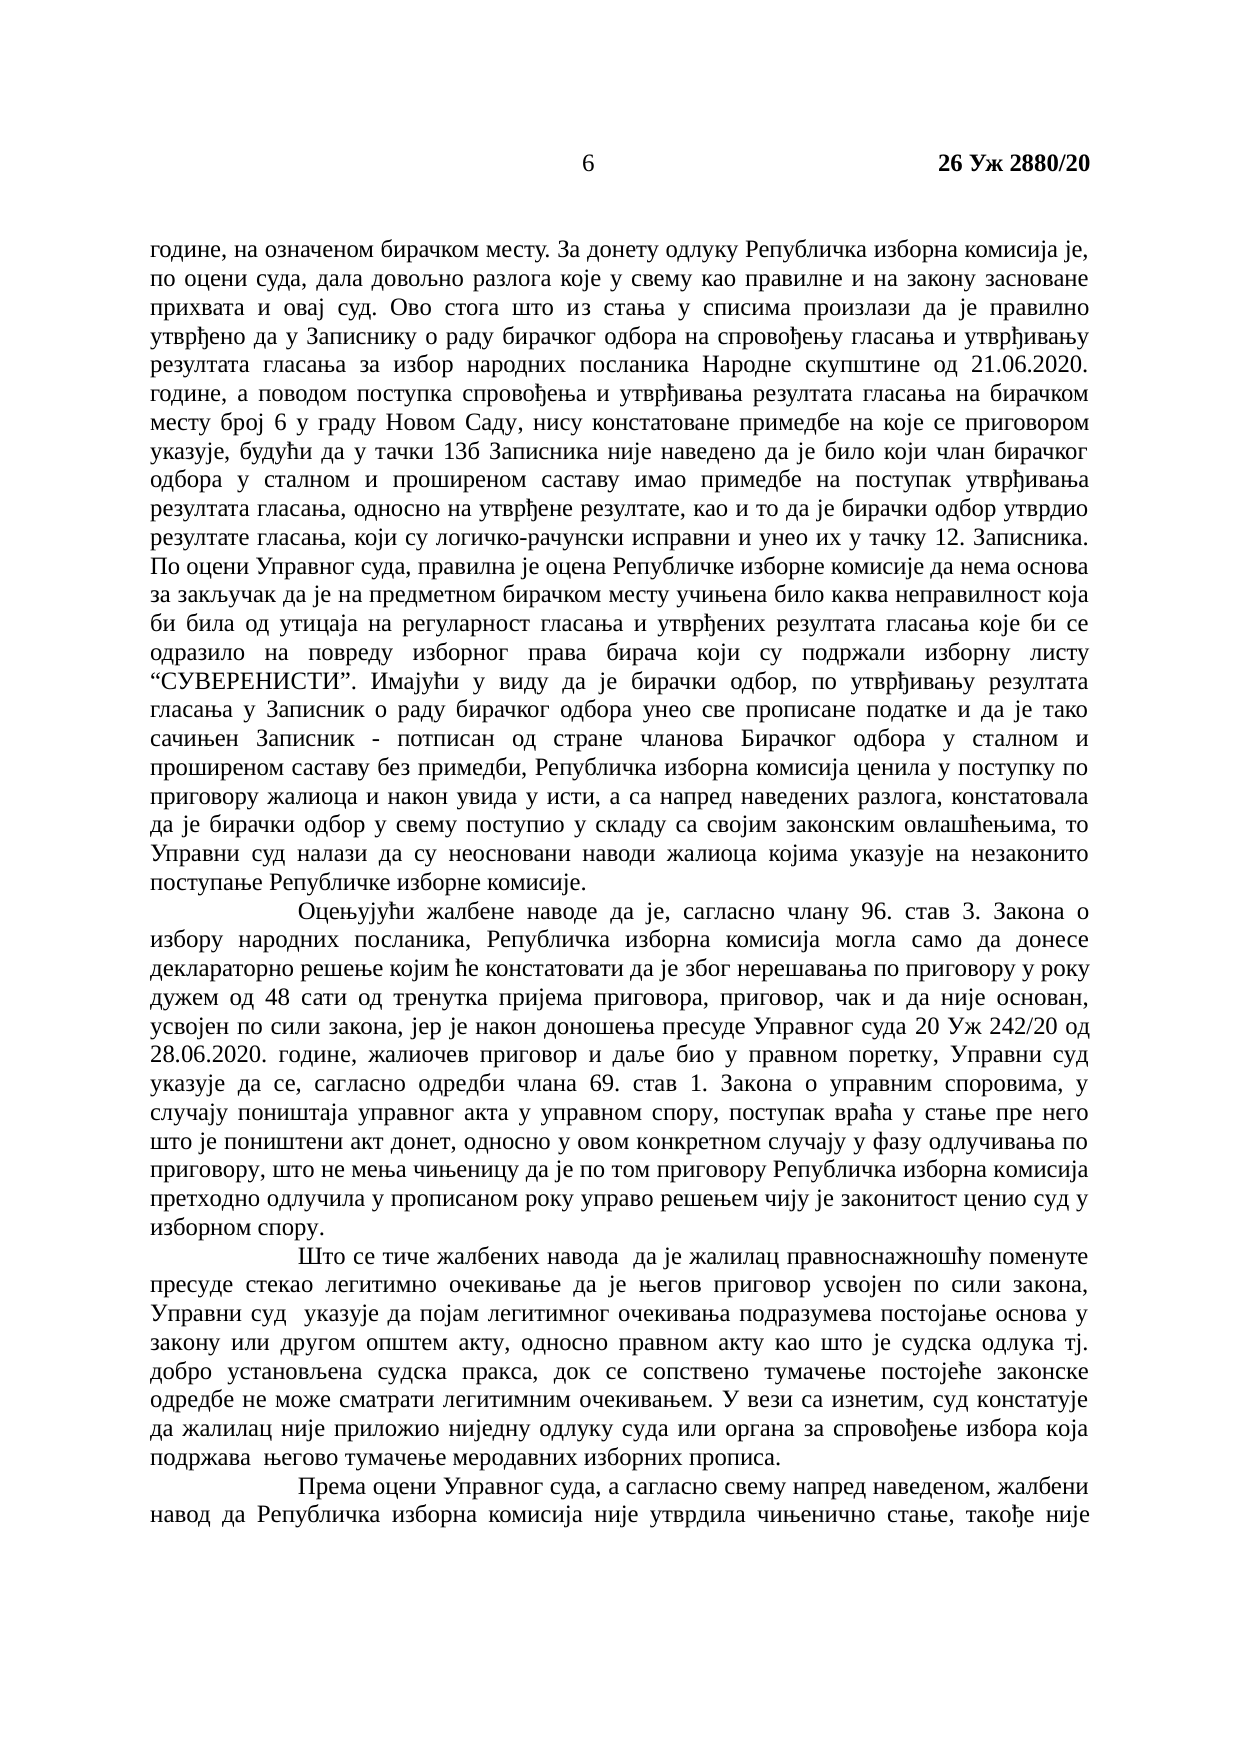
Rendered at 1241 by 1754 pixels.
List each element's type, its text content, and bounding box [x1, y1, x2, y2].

text Што се тиче жалбених навода да је жалилац правноснажношћу поменуте пресуде стекао легитимно очекивање да је његов приговор усвојен по сили закона, Управни суд указује да појам легитимног очекивања подразумева постојање основа у закону или другом општем акту, односно правном акту као што је судска одлука тј. добро установљена судска пракса, док се сопствено тумачење постојеће законске одредбе не може сматрати легитимним очекивањем. У вези са изнетим, суд констатује да жалилац није приложио ниједну одлуку суда или органа за спровођење избора која подржава његово тумачење меродавних изборних прописа. [150, 1241, 1090, 1471]
text године, на означеном бирачком месту. За донету одлуку Републичка изборна комисија је, по оцени суда, дала довољно разлога које у свему као правилне и на закону засноване прихвата и овај суд. Ово стога што из стања у списима произлази да је правилно утврђено да у Записнику о раду бирачког одбора на спровођењу гласања и утврђивању резултата гласања за избор народних посланика Народне скупштине од 21.06.2020. године, а поводом поступка спровођења и утврђивања резултата гласања на бирачком месту број 6 у граду Новом Саду, нису констатоване примедбе на које се приговором указује, будући да у тачки 13б Записника није наведено да је било који члан бирачког одбора у сталном и проширеном саставу имао примедбе на поступак утврђивања резултата гласања, односно на утврђене резултате, као и то да је бирачки одбор утврдио резултате гласања, који су логичко-рачунски исправни и унео их у тачку 12. Записника. По оцени Управног суда, правилна је оцена Републичке изборне комисије да нема основа за закључак да је на предметном бирачком месту учињена било каква неправилност која би била од утицаја на регуларност гласања и утврђених резултата гласања које би се одразило на повреду изборног права бирача који су подржали изборну листу “СУВЕРЕНИСТИ”. Имајући у виду да је бирачки одбор, по утврђивању резултата гласања у Записник о раду бирачког одбора унео све прописане податке и да је тако сачињен Записник - потписан од стране чланова Бирачког одбора у сталном и проширеном саставу без примедби, Републичка изборна комисија ценила у поступку по приговору жалиоца и након увида у исти, а са напред наведених разлога, констатовала да је бирачки одбор у свему поступио у складу са својим законским овлашћењима, то Управни суд налази да су неосновани наводи жалиоца којима указује на незаконито поступање Републичке изборне комисије. [150, 234, 1090, 896]
text Оцењујући жалбене наводе да је, сагласно члану 96. став 3. Закона о избору народних посланика, Републичка изборна комисија могла само да донесе деклараторно решење којим ће констатовати да је због нерешавања по приговору у року дужем од 48 сати од тренутка пријема приговора, приговор, чак и да није основан, усвојен по сили закона, јер је након доношења пресуде Управног суда 20 Уж 242/20 од 28.06.2020. године, жалиочев приговор и даље био у правном поретку, Управни суд указује да се, сагласно одредби члана 69. став 1. Закона о управним споровима, у случају поништаја управног акта у управном спору, поступак враћа у стање пре него што је поништени акт донет, односно у овом конкретном случају у фазу одлучивања по приговору, што не мења чињеницу да је по том приговору Републичка изборна комисија претходно одлучила у прописаном року управо решењем чију је законитост ценио суд у изборном спору. [150, 896, 1090, 1241]
text Према оцени Управног суда, а сагласно свему напред наведеном, жалбени навод да Републичка изборна комисија није утврдила чињенично стање, такође није [150, 1471, 1090, 1528]
